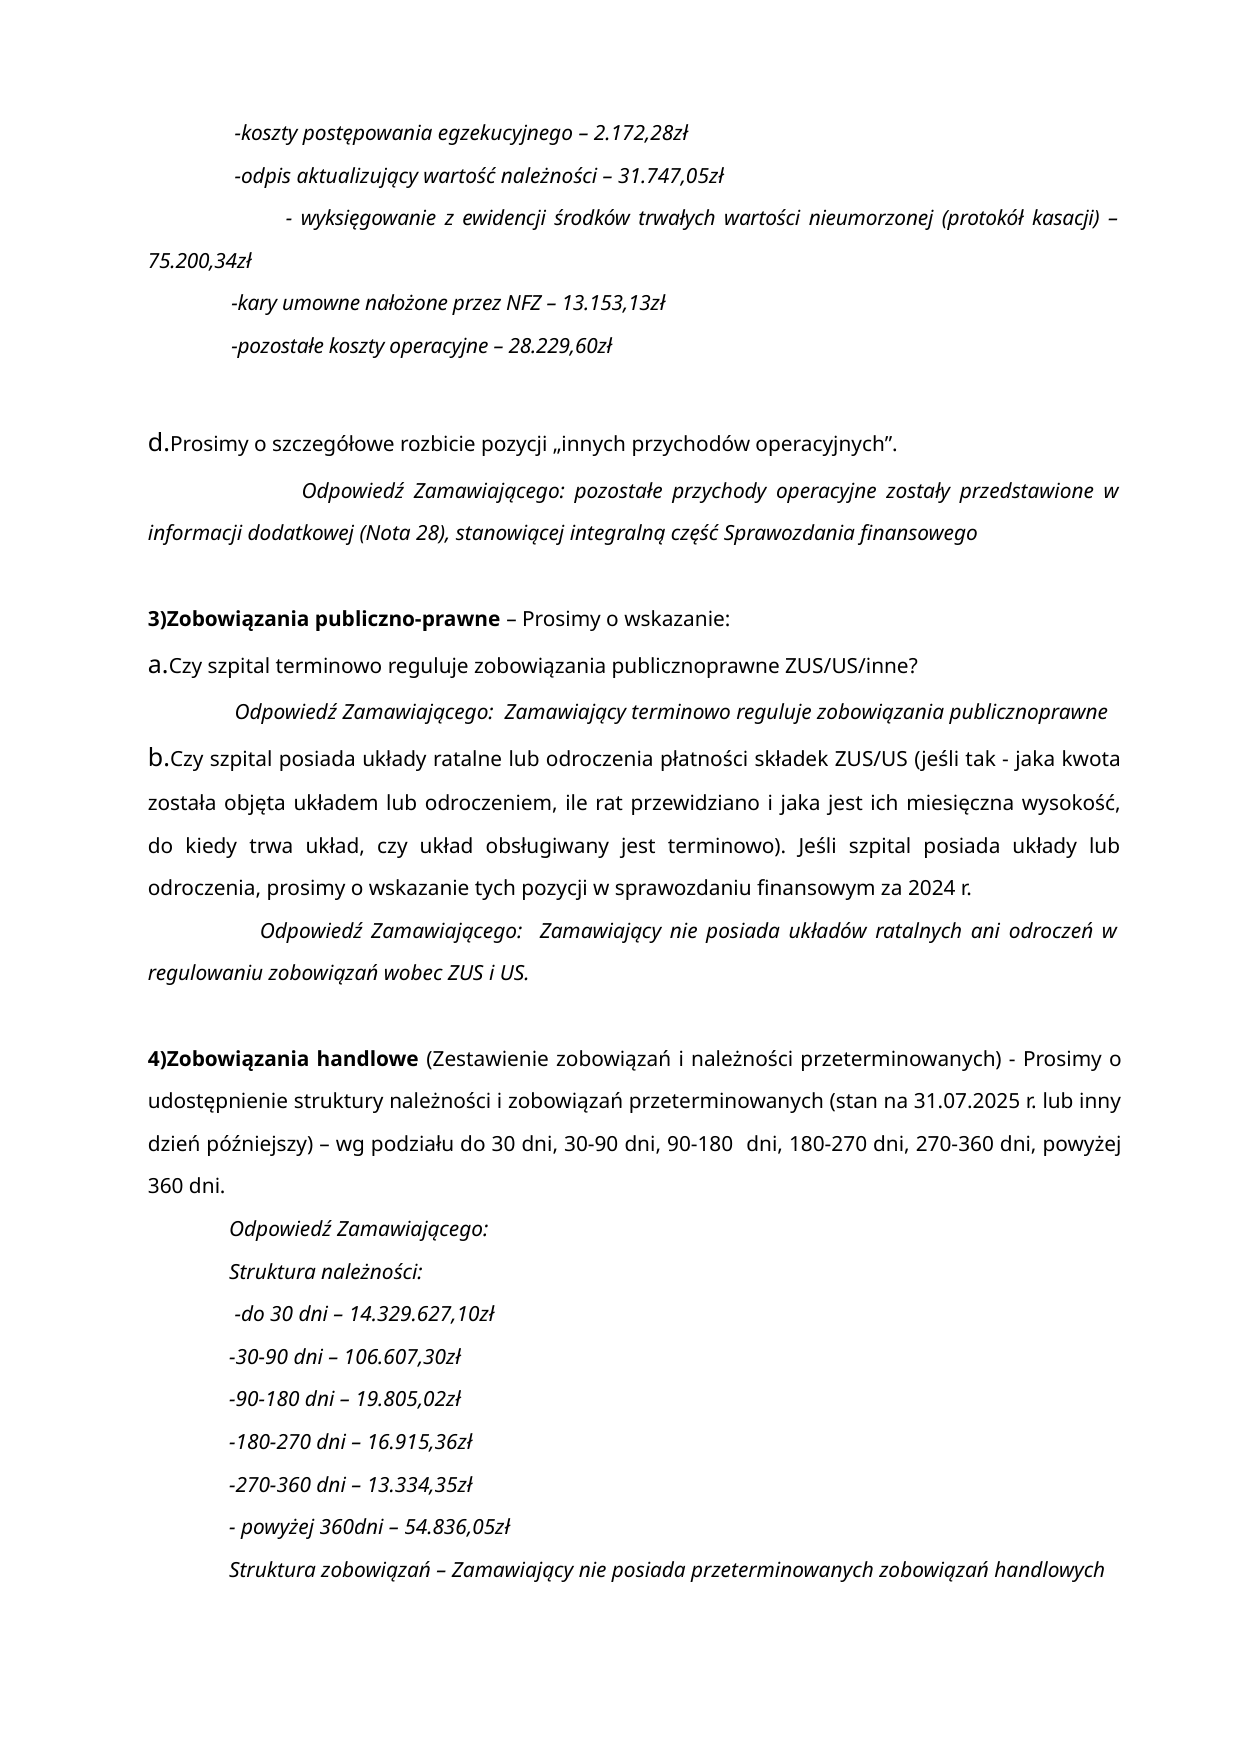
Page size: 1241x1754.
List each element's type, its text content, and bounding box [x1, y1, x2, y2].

text Odpowiedź Zamawiającego: [148, 1214, 1122, 1243]
list Zobowiązania handlowe (Zestawienie zobowiązań i należności przeterminowanych) - Prosimy o udostępnienie struktury należności i zobowiązań przeterminowanych (stan na 31.07.2025 r. lub inny dzień późniejszy) – wg podziału do 30 dni, 30-90 dni, 90-180 dni, 180-270 dni, 270-360 dni, powyżej 360 dni. [148, 1044, 1122, 1200]
text -odpis aktualizujący wartość należności – 31.747,05zł [148, 161, 1122, 189]
text - powyżej 360dni – 54.836,05zł [148, 1512, 1122, 1541]
text -koszty postępowania egzekucyjnego – 2.172,28zł [148, 118, 1122, 147]
text -30-90 dni – 106.607,30zł [148, 1342, 1122, 1370]
list Prosimy o szczegółowe rozbicie pozycji „innych przychodów operacyjnych”. [148, 425, 1122, 459]
list Czy szpital terminowo reguluje zobowiązania publicznoprawne ZUS/US/inne? [148, 646, 1122, 680]
text -90-180 dni – 19.805,02zł [148, 1384, 1122, 1413]
text Struktura należności: [148, 1257, 1122, 1285]
list Zobowiązania publiczno-prawne – Prosimy o wskazanie: [148, 604, 1122, 632]
text -do 30 dni – 14.329.627,10zł [148, 1299, 1122, 1328]
text -180-270 dni – 16.915,36zł [148, 1427, 1122, 1456]
text Odpowiedź Zamawiającego: Zamawiający nie posiada układów ratalnych ani odroczeń w regulowaniu zobowiązań wobec ZUS i US. [148, 916, 1122, 987]
text - wyksięgowanie z ewidencji środków trwałych wartości nieumorzonej (protokół kasacji) – 75.200,34zł [148, 203, 1122, 274]
list Czy szpital posiada układy ratalne lub odroczenia płatności składek ZUS/US (jeśli tak - jaka kwota została objęta układem lub odroczeniem, ile rat przewidziano i jaka jest ich miesięczna wysokość, do kiedy trwa układ, czy układ obsługiwany jest terminowo). Jeśli szpital posiada układy lub odroczenia, prosimy o wskazanie tych pozycji w sprawozdaniu finansowym za 2024 r. [148, 740, 1122, 902]
text -pozostałe koszty operacyjne – 28.229,60zł [148, 331, 1122, 359]
text Struktura zobowiązań – Zamawiający nie posiada przeterminowanych zobowiązań handlowych [148, 1555, 1122, 1583]
text Odpowiedź Zamawiającego: Zamawiający terminowo reguluje zobowiązania publicznoprawne [148, 697, 1122, 726]
text -kary umowne nałożone przez NFZ – 13.153,13zł [148, 288, 1122, 317]
text Odpowiedź Zamawiającego: pozostałe przychody operacyjne zostały przedstawione w informacji dodatkowej (Nota 28), stanowiącej integralną część Sprawozdania finansowego [148, 476, 1122, 547]
text -270-360 dni – 13.334,35zł [148, 1470, 1122, 1498]
